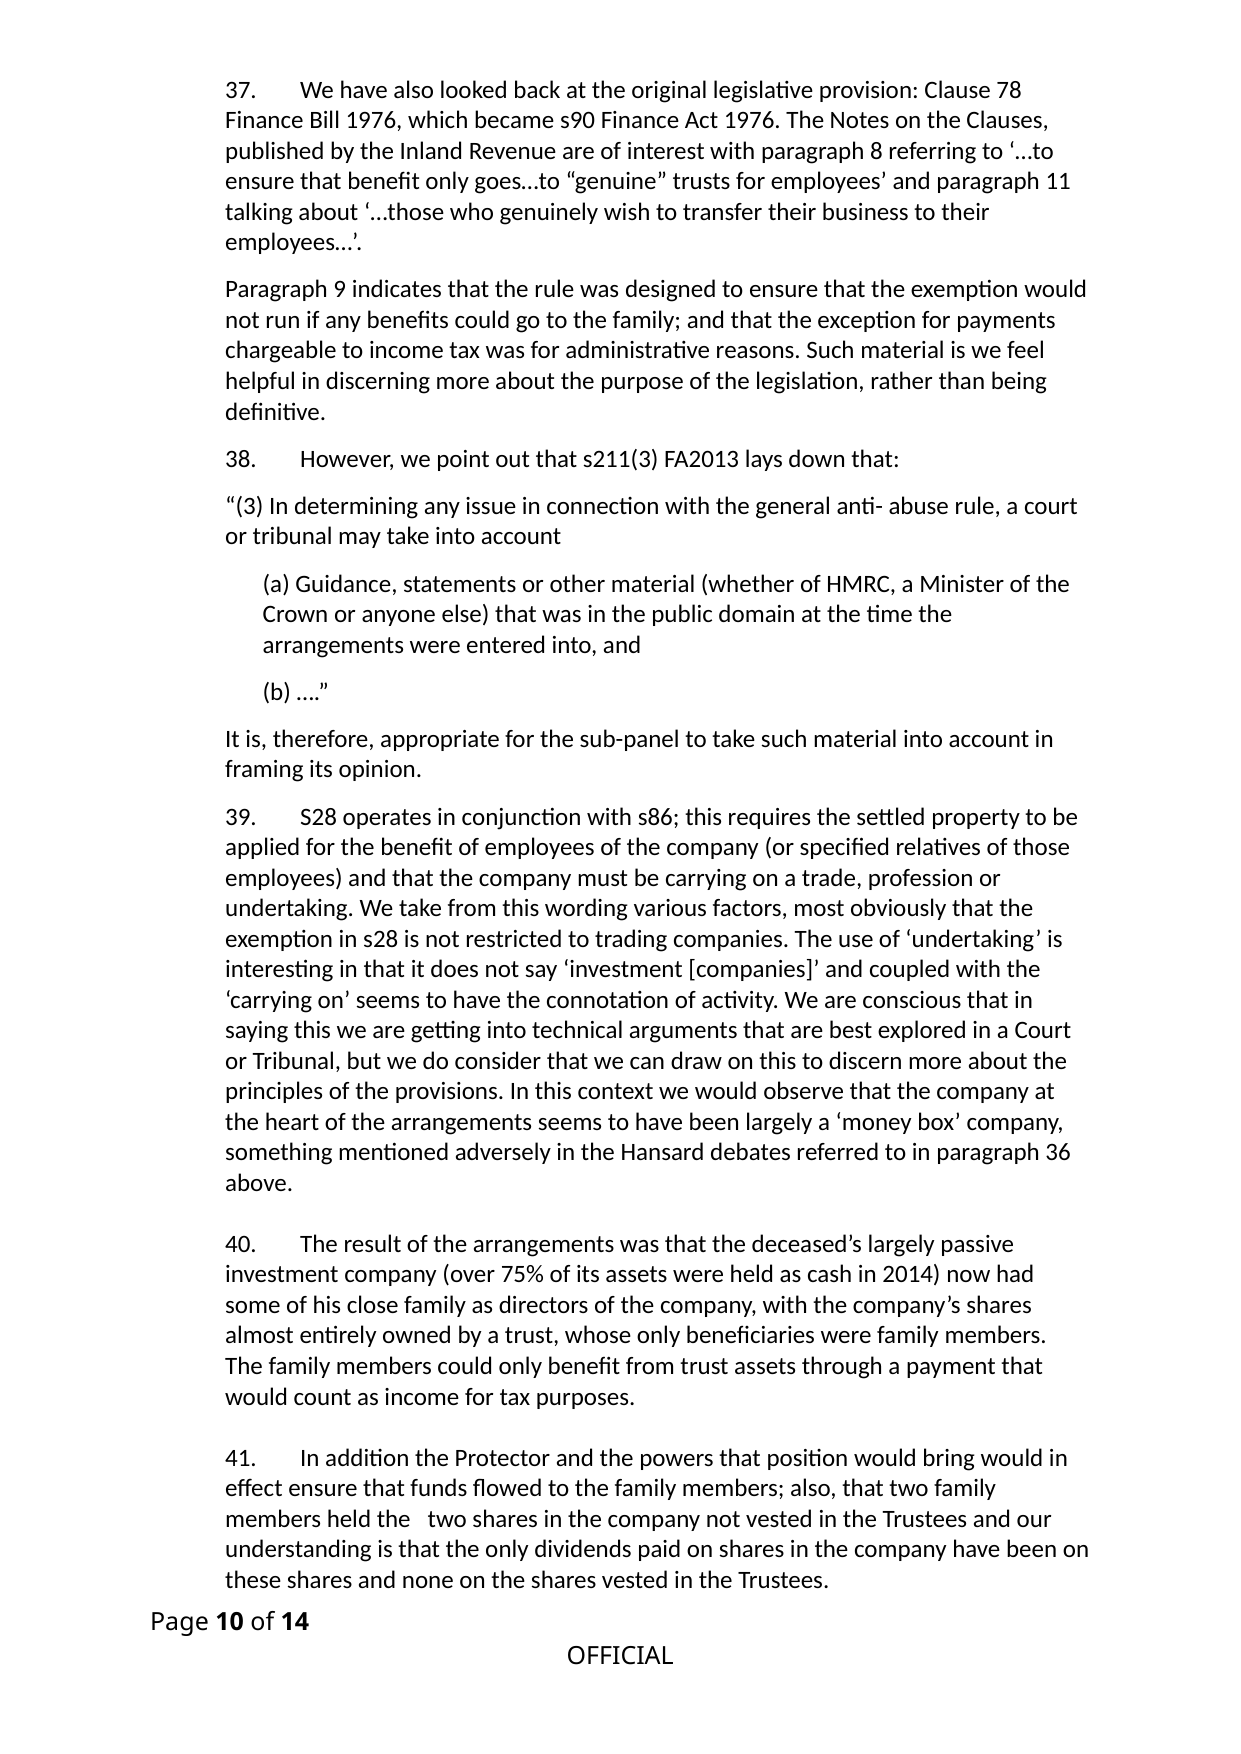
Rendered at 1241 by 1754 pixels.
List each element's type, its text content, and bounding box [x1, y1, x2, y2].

text Paragraph 9 indicates that the rule was designed to ensure that the exemption would not run if any benefits could go to the family; and that the exception for payments chargeable to income tax was for administrative reasons. Such material is we feel helpful in discerning more about the purpose of the legislation, rather than being definitive. [225, 273, 1090, 426]
text It is, therefore, appropriate for the sub-panel to take such material into account in framing its opinion. [225, 723, 1090, 784]
text (b) ….” [262, 676, 1090, 706]
list In addition the Protector and the powers that position would bring would in effect ensure that funds flowed to the family members; also, that two family members held the two shares in the company not vested in the Trustees and our understanding is that the only dividends paid on shares in the company have been on these shares and none on the shares vested in the Trustees. [225, 1442, 1090, 1594]
list We have also looked back at the original legislative provision: Clause 78 Finance Bill 1976, which became s90 Finance Act 1976. The Notes on the Clauses, published by the Inland Revenue are of interest with paragraph 8 referring to ‘…to ensure that benefit only goes…to “genuine” trusts for employees’ and paragraph 11 talking about ‘…those who genuinely wish to transfer their business to their employees…’. [225, 74, 1090, 257]
text “(3) In determining any issue in connection with the general anti- abuse rule, a court or tribunal may take into account [225, 490, 1090, 551]
list The result of the arrangements was that the deceased’s largely passive investment company (over 75% of its assets were held as cash in 2014) now had some of his close family as directors of the company, with the company’s shares almost entirely owned by a trust, whose only beneficiaries were family members. The family members could only benefit from trust assets through a payment that would count as income for tax purposes. [225, 1228, 1090, 1411]
list However, we point out that s211(3) FA2013 lays down that: [225, 443, 1090, 473]
list S28 operates in conjunction with s86; this requires the settled property to be applied for the benefit of employees of the company (or specified relatives of those employees) and that the company must be carrying on a trade, profession or undertaking. We take from this wording various factors, most obviously that the exemption in s28 is not restricted to trading companies. The use of ‘undertaking’ is interesting in that it does not say ‘investment [companies]’ and coupled with the ‘carrying on’ seems to have the connotation of activity. We are conscious that in saying this we are getting into technical arguments that are best explored in a Court or Tribunal, but we do consider that we can draw on this to discern more about the principles of the provisions. In this context we would observe that the company at the heart of the arrangements seems to have been largely a ‘money box’ company, something mentioned adversely in the Hansard debates referred to in paragraph 36 above. [225, 801, 1090, 1198]
text (a) Guidance, statements or other material (whether of HMRC, a Minister of the Crown or anyone else) that was in the public domain at the time the arrangements were entered into, and [262, 568, 1090, 659]
